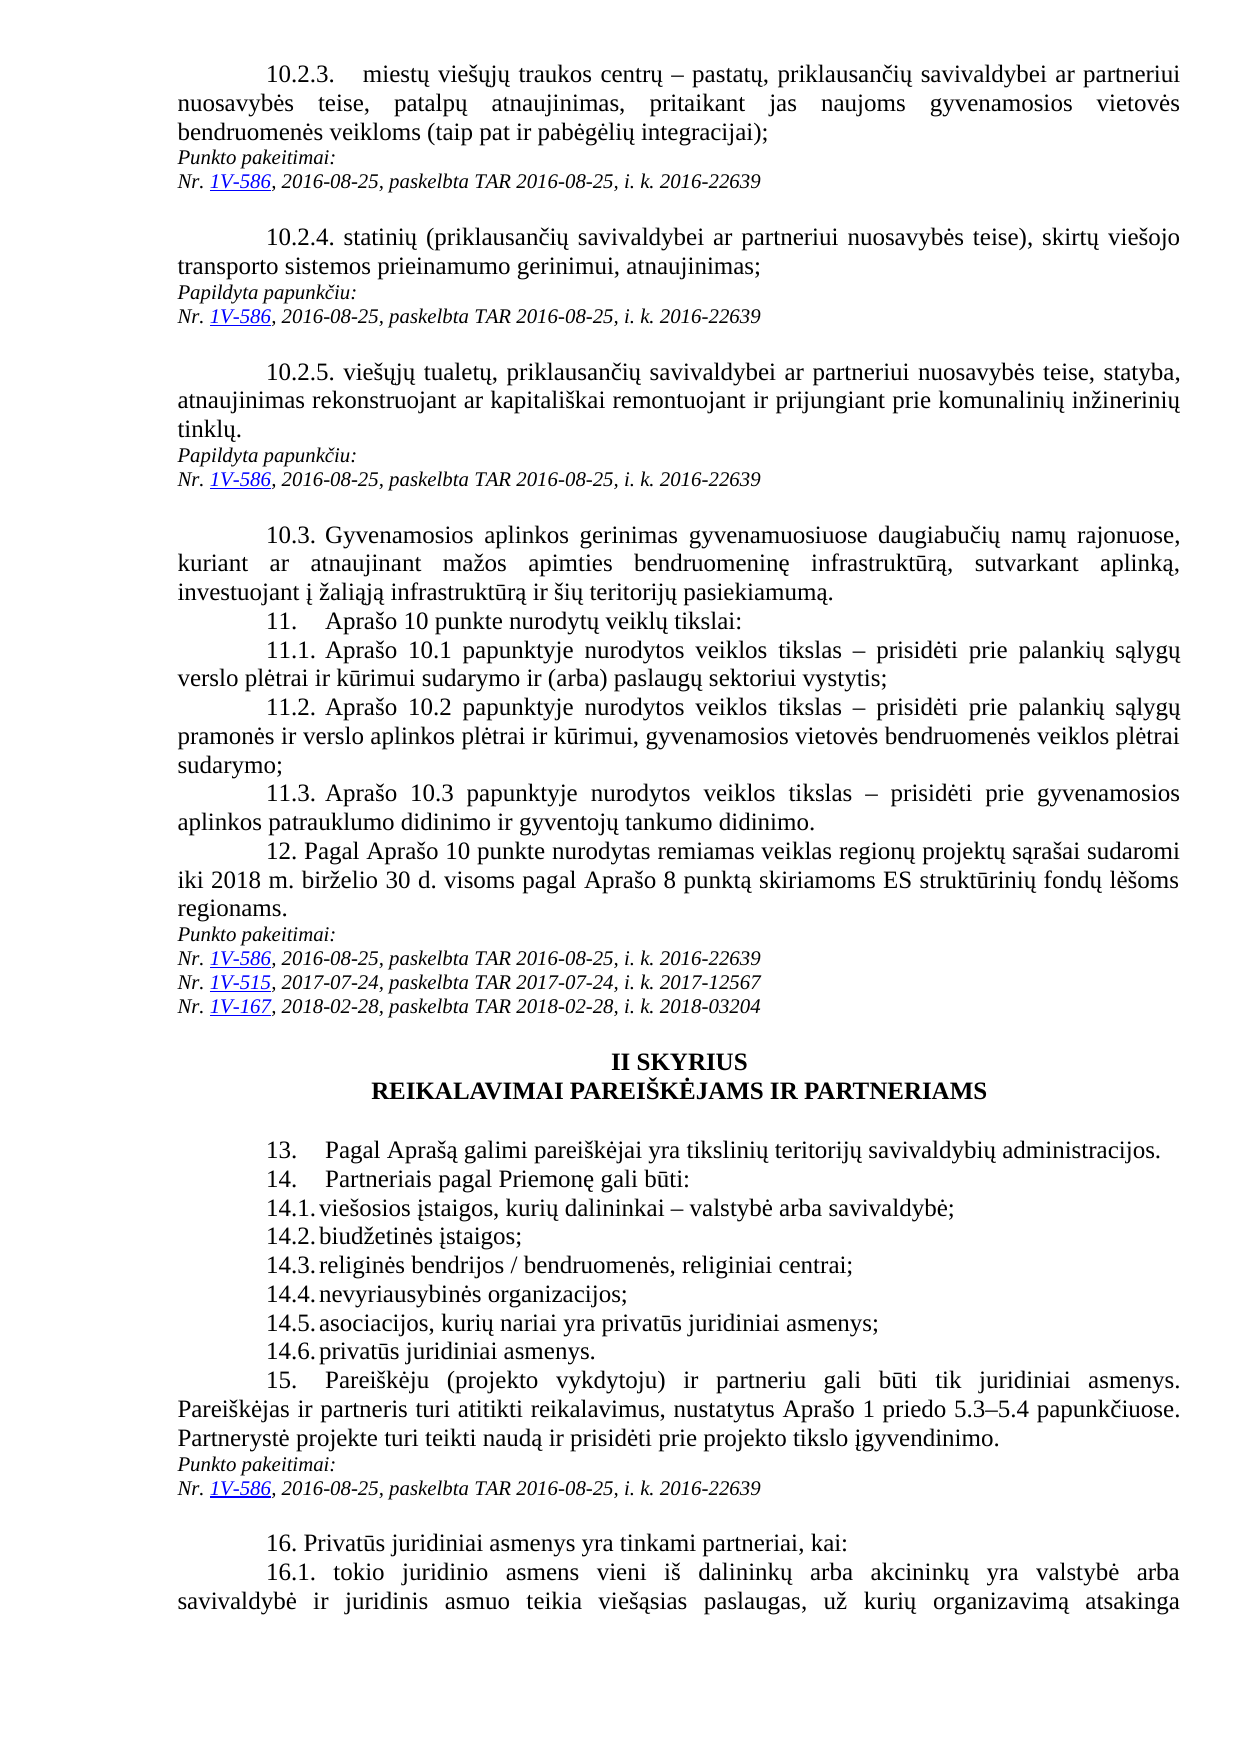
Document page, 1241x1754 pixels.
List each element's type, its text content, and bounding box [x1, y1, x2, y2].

text 15. Pareiškėju (projekto vykdytoju) ir partneriu gali būti tik juridiniai asmenys. Pareiškėjas ir partneris turi atitikti reikalavimus, nustatytus Aprašo 1 priedo 5.3–5.4 papunkčiuose. Partnerystė projekte turi teikti naudą ir prisidėti prie projekto tikslo įgyvendinimo. [177, 1365, 1181, 1451]
text 14.2. biudžetinės įstaigos; [266, 1221, 1181, 1250]
text Nr. 1V-515, 2017-07-24, paskelbta TAR 2017-07-24, i. k. 2017-12567 [177, 970, 1181, 994]
text 14.1. viešosios įstaigos, kurių dalininkai – valstybė arba savivaldybė; [266, 1193, 1181, 1221]
text Nr. 1V-586, 2016-08-25, paskelbta TAR 2016-08-25, i. k. 2016-22639 [177, 1476, 1181, 1499]
text 13. Pagal Aprašą galimi pareiškėjai yra tikslinių teritorijų savivaldybių administracijos. [177, 1135, 1181, 1164]
text 10.2.3. miestų viešųjų traukos centrų – pastatų, priklausančių savivaldybei ar partneriui nuosavybės teise, patalpų atnaujinimas, pritaikant jas naujoms gyvenamosios vietovės bendruomenės veikloms (taip pat ir pabėgėlių integracijai); [177, 59, 1181, 145]
text 14. Partneriais pagal Priemonę gali būti: [177, 1164, 1181, 1193]
text 14.3. religinės bendrijos / bendruomenės, religiniai centrai; [266, 1250, 1181, 1279]
text Nr. 1V-586, 2016-08-25, paskelbta TAR 2016-08-25, i. k. 2016-22639 [177, 946, 1181, 970]
text 14.6. privatūs juridiniai asmenys. [266, 1336, 1181, 1365]
text 14.4. nevyriausybinės organizacijos; [266, 1279, 1181, 1308]
text Nr. 1V-586, 2016-08-25, paskelbta TAR 2016-08-25, i. k. 2016-22639 [177, 467, 1181, 491]
text 11.1. Aprašo 10.1 papunktyje nurodytos veiklos tikslas – prisidėti prie palankių sąlygų verslo plėtrai ir kūrimui sudarymo ir (arba) paslaugų sektoriui vystytis; [177, 635, 1181, 692]
text Nr. 1V-167, 2018-02-28, paskelbta TAR 2018-02-28, i. k. 2018-03204 [177, 994, 1181, 1018]
text Punkto pakeitimai: [177, 1451, 1181, 1476]
text II SKYRIUS [177, 1047, 1181, 1076]
text 10.2.5. viešųjų tualetų, priklausančių savivaldybei ar partneriui nuosavybės teise, statyba, atnaujinimas rekonstruojant ar kapitališkai remontuojant ir prijungiant prie komunalinių inžinerinių tinklų. [177, 357, 1181, 443]
text Punkto pakeitimai: [177, 922, 1181, 946]
text 10.3. Gyvenamosios aplinkos gerinimas gyvenamuosiuose daugiabučių namų rajonuose, kuriant ar atnaujinant mažos apimties bendruomeninę infrastruktūrą, sutvarkant aplinką, investuojant į žaliąją infrastruktūrą ir šių teritorijų pasiekiamumą. [177, 520, 1181, 606]
text Papildyta papunkčiu: [177, 280, 1181, 304]
text 16. Privatūs juridiniai asmenys yra tinkami partneriai, kai: [177, 1528, 1181, 1557]
text 11.2. Aprašo 10.2 papunktyje nurodytos veiklos tikslas – prisidėti prie palankių sąlygų pramonės ir verslo aplinkos plėtrai ir kūrimui, gyvenamosios vietovės bendruomenės veiklos plėtrai sudarymo; [177, 692, 1181, 778]
text Nr. 1V-586, 2016-08-25, paskelbta TAR 2016-08-25, i. k. 2016-22639 [177, 169, 1181, 193]
text 12. Pagal Aprašo 10 punkte nurodytas remiamas veiklas regionų projektų sąrašai sudaromi iki 2018 m. birželio 30 d. visoms pagal Aprašo 8 punktą skiriamoms ES struktūrinių fondų lėšoms regionams. [177, 836, 1181, 922]
text 16.1. tokio juridinio asmens vieni iš dalininkų arba akcininkų yra valstybė arba savivaldybė ir juridinis asmuo teikia viešąsias paslaugas, už kurių organizavimą atsakinga [177, 1557, 1181, 1614]
text 11.3. Aprašo 10.3 papunktyje nurodytos veiklos tikslas – prisidėti prie gyvenamosios aplinkos patrauklumo didinimo ir gyventojų tankumo didinimo. [177, 778, 1181, 836]
text Papildyta papunkčiu: [177, 443, 1181, 467]
text Nr. 1V-586, 2016-08-25, paskelbta TAR 2016-08-25, i. k. 2016-22639 [177, 304, 1181, 328]
text REIKALAVIMAI PAREIŠKĖJAMS IR PARTNERIAMS [177, 1076, 1181, 1105]
text 14.5. asociacijos, kurių nariai yra privatūs juridiniai asmenys; [266, 1308, 1181, 1336]
text 11. Aprašo 10 punkte nurodytų veiklų tikslai: [266, 606, 1181, 635]
text Punkto pakeitimai: [177, 145, 1181, 169]
text 10.2.4. statinių (priklausančių savivaldybei ar partneriui nuosavybės teise), skirtų viešojo transporto sistemos prieinamumo gerinimui, atnaujinimas; [177, 222, 1181, 280]
